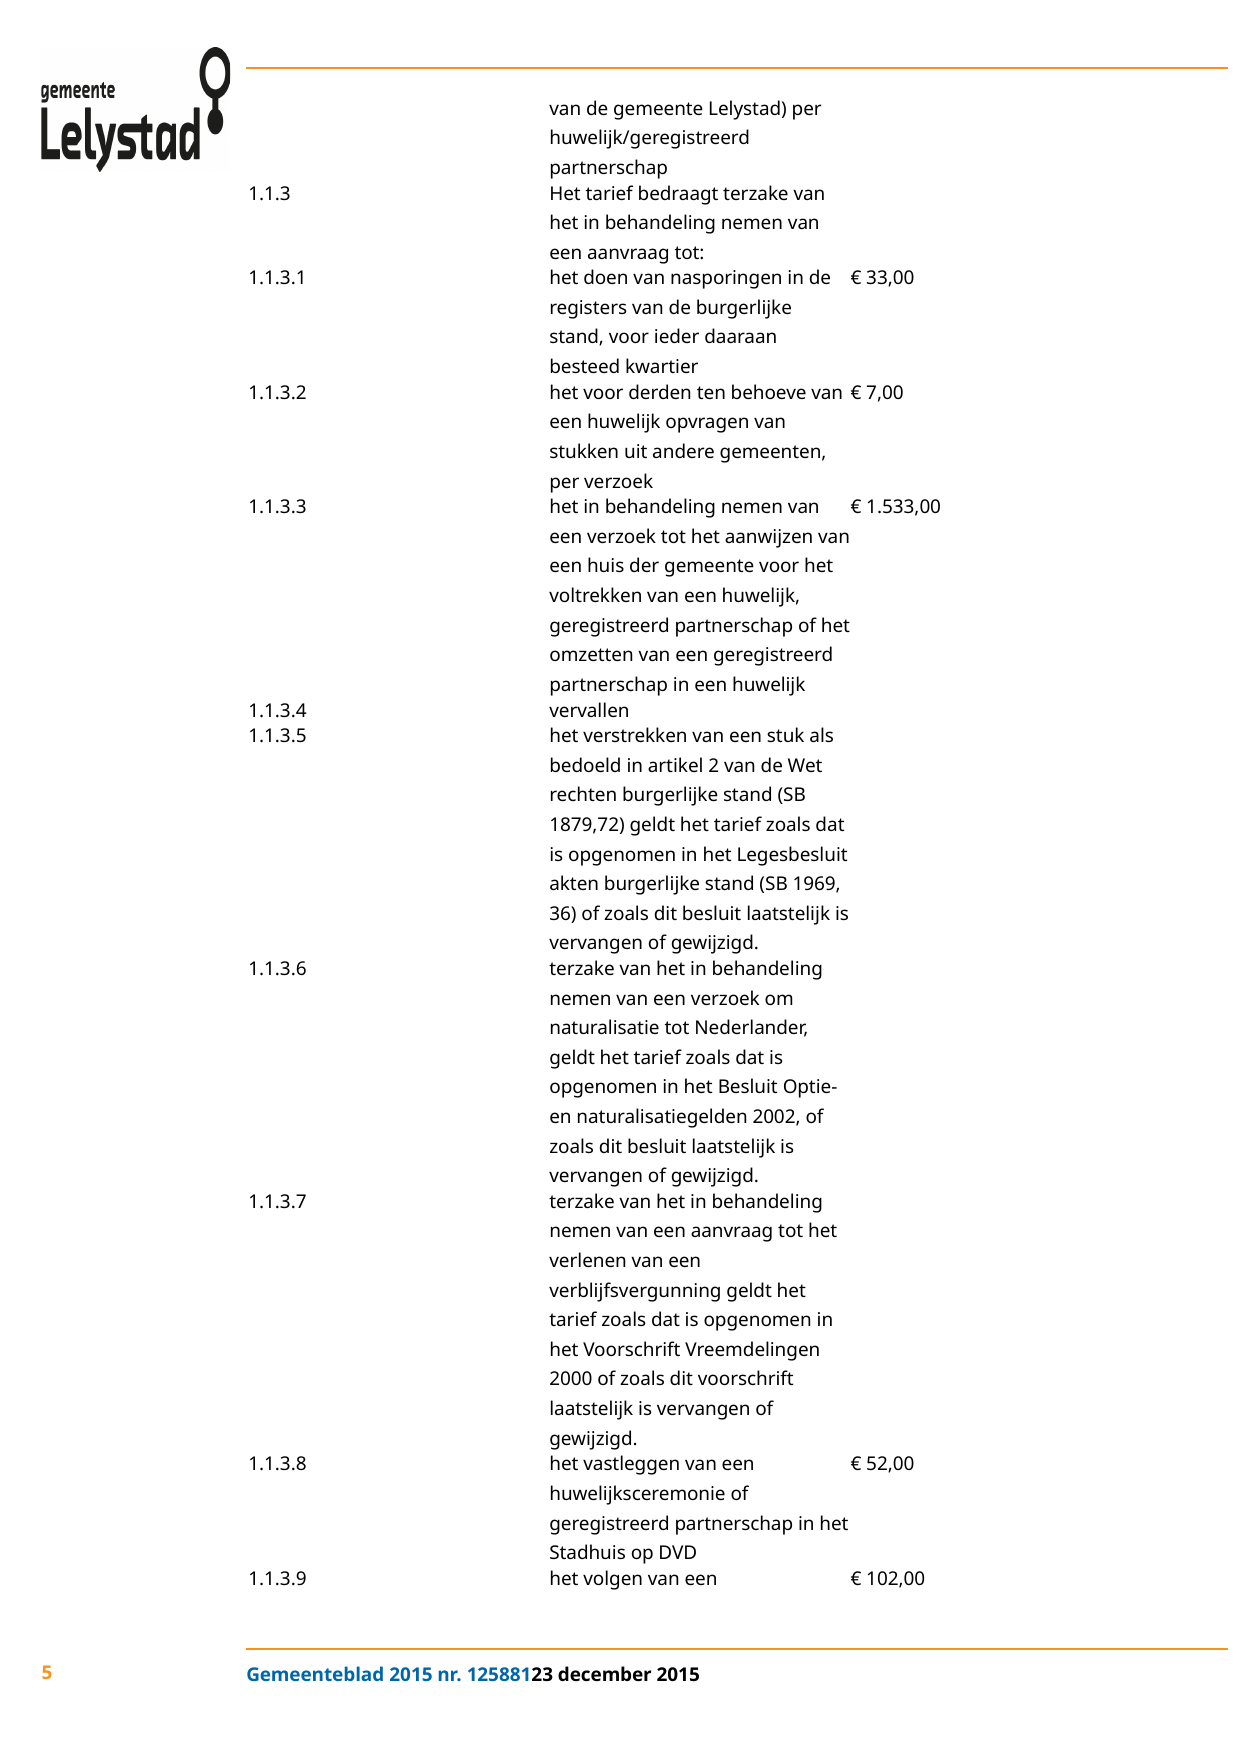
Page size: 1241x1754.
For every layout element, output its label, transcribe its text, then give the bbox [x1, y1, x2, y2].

table_cell [248, 95, 549, 180]
table_cell 1.1.3.3 [248, 494, 549, 697]
table_cell € 1.533,00 [850, 494, 1152, 697]
table_cell [850, 955, 1152, 1188]
table_cell het in behandeling nemen van een verzoek tot het aanwijzen van een huis der gemeente voor het voltrekken van een huwelijk, geregistreerd partnerschap of het omzetten van een geregistreerd partnerschap in een huwelijk [549, 494, 850, 697]
table_cell terzake van het in behandeling nemen van een aanvraag tot het verlenen van een verblijfsvergunning geldt het tarief zoals dat is opgenomen in het Voorschrift Vreemdelingen 2000 of zoals dit voorschrift laatstelijk is vervangen of gewijzigd. [549, 1188, 850, 1451]
table_cell het volgen van een [549, 1565, 850, 1591]
table_cell het vastleggen van een huwelijksceremonie of geregistreerd partnerschap in het Stadhuis op DVD [549, 1451, 850, 1565]
picture [41, 47, 231, 172]
table_cell terzake van het in behandeling nemen van een verzoek om naturalisatie tot Nederlander, geldt het tarief zoals dat is opgenomen in het Besluit Optie- en naturalisatiegelden 2002, of zoals dit besluit laatstelijk is vervangen of gewijzigd. [549, 955, 850, 1188]
table_cell 1.1.3.6 [248, 955, 549, 1188]
table_cell 1.1.3.5 [248, 723, 549, 955]
table_cell 1.1.3.4 [248, 697, 549, 722]
table_cell van de gemeente Lelystad) per huwelijk/geregistreerd partnerschap [549, 95, 850, 180]
table_cell € 102,00 [850, 1565, 1152, 1591]
table_cell 1.1.3 [248, 180, 549, 264]
table_cell het verstrekken van een stuk als bedoeld in artikel 2 van de Wet rechten burgerlijke stand (SB 1879,72) geldt het tarief zoals dat is opgenomen in het Legesbesluit akten burgerlijke stand (SB 1969, 36) of zoals dit besluit laatstelijk is vervangen of gewijzigd. [549, 723, 850, 955]
table_cell 1.1.3.1 [248, 265, 549, 379]
table_cell € 52,00 [850, 1451, 1152, 1565]
table_cell [850, 723, 1152, 955]
table_cell het doen van nasporingen in de registers van de burgerlijke stand, voor ieder daaraan besteed kwartier [549, 265, 850, 379]
table_cell het voor derden ten behoeve van een huwelijk opvragen van stukken uit andere gemeenten, per verzoek [549, 379, 850, 493]
table_cell 1.1.3.7 [248, 1188, 549, 1451]
table_cell € 7,00 [850, 379, 1152, 493]
table_cell 1.1.3.8 [248, 1451, 549, 1565]
table_cell [850, 180, 1152, 264]
table_cell € 33,00 [850, 265, 1152, 379]
table_cell 1.1.3.2 [248, 379, 549, 493]
table_cell Het tarief bedraagt terzake van het in behandeling nemen van een aanvraag tot: [549, 180, 850, 264]
table_cell vervallen [549, 697, 850, 722]
table_cell [850, 95, 1152, 180]
table_cell [850, 697, 1152, 722]
table_cell [850, 1188, 1152, 1451]
table_cell 1.1.3.9 [248, 1565, 549, 1591]
